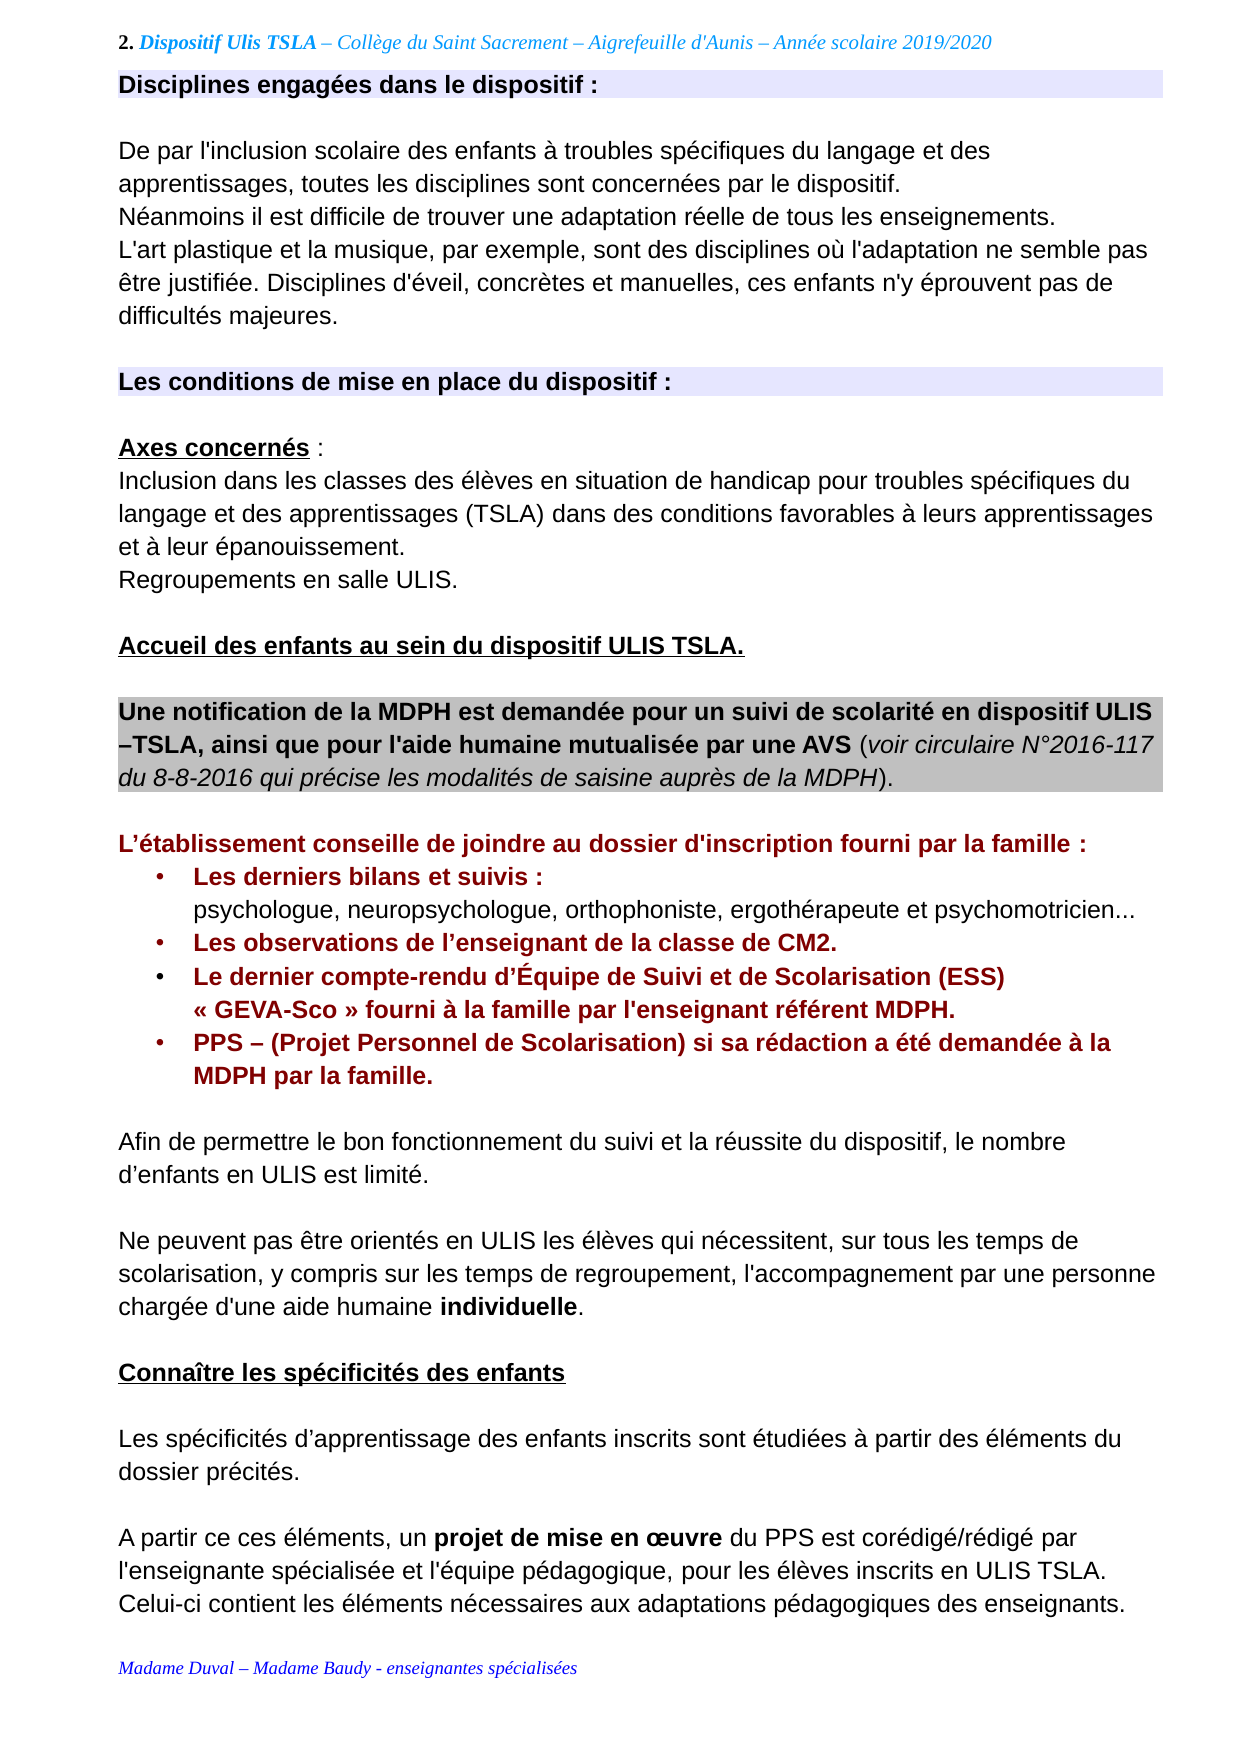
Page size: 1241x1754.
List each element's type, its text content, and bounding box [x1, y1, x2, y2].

text A partir ce ces éléments, un projet de mise en œuvre du PPS est corédigé/rédigé par l'enseignante spécialisée et l'équipe pédagogique, pour les élèves inscrits en ULIS TSLA. Celui-ci contient les éléments nécessaires aux adaptations pédagogiques des enseignants. [118, 1523, 1163, 1618]
text L’établissement conseille de joindre au dossier d'inscription fourni par la famille : [118, 829, 1163, 858]
text Accueil des enfants au sein du dispositif ULIS TSLA. [118, 631, 1163, 660]
text L'art plastique et la musique, par exemple, sont des disciplines où l'adaptation ne semble pas être justifiée. Disciplines d'éveil, concrètes et manuelles, ces enfants n'y éprouvent pas de difficultés majeures. [118, 235, 1163, 330]
text Axes concernés : [118, 433, 1163, 462]
list Le dernier compte-rendu d’Équipe de Suivi et de Scolarisation (ESS) « GEVA-Sco » fourni à la famille par l'enseignant référent MDPH. [156, 962, 1163, 1023]
text Disciplines engagées dans le dispositif : [118, 70, 1163, 98]
text Les conditions de mise en place du dispositif : [118, 367, 1163, 396]
text Regroupements en salle ULIS. [118, 565, 1163, 594]
list Les derniers bilans et suivis : [156, 862, 1163, 891]
text Ne peuvent pas être orientés en ULIS les élèves qui nécessitent, sur tous les temps de scolarisation, y compris sur les temps de regroupement, l'accompagnement par une personne chargée d'une aide humaine individuelle. [118, 1226, 1163, 1321]
list Les observations de l’enseignant de la classe de CM2. [156, 928, 1163, 957]
text Néanmoins il est difficile de trouver une adaptation réelle de tous les enseignements. [118, 202, 1163, 231]
text Les spécificités d’apprentissage des enfants inscrits sont étudiées à partir des éléments du dossier précités. [118, 1424, 1163, 1486]
list PPS – (Projet Personnel de Scolarisation) si sa rédaction a été demandée à la MDPH par la famille. [156, 1028, 1163, 1089]
text Connaître les spécificités des enfants [118, 1358, 1163, 1387]
text Une notification de la MDPH est demandée pour un suivi de scolarité en dispositif ULIS –TSLA, ainsi que pour l'aide humaine mutualisée par une AVS (voir circulaire N°2016-117 du 8-8-2016 qui précise les modalités de saisine auprès de la MDPH). [118, 697, 1163, 792]
text De par l'inclusion scolaire des enfants à troubles spécifiques du langage et des apprentissages, toutes les disciplines sont concernées par le dispositif. [118, 136, 1163, 198]
text psychologue, neuropsychologue, orthophoniste, ergothérapeute et psychomotricien... [193, 895, 1163, 924]
text Afin de permettre le bon fonctionnement du suivi et la réussite du dispositif, le nombre d’enfants en ULIS est limité. [118, 1127, 1163, 1189]
text Inclusion dans les classes des élèves en situation de handicap pour troubles spécifiques du langage et des apprentissages (TSLA) dans des conditions favorables à leurs apprentissages et à leur épanouissement. [118, 466, 1163, 561]
